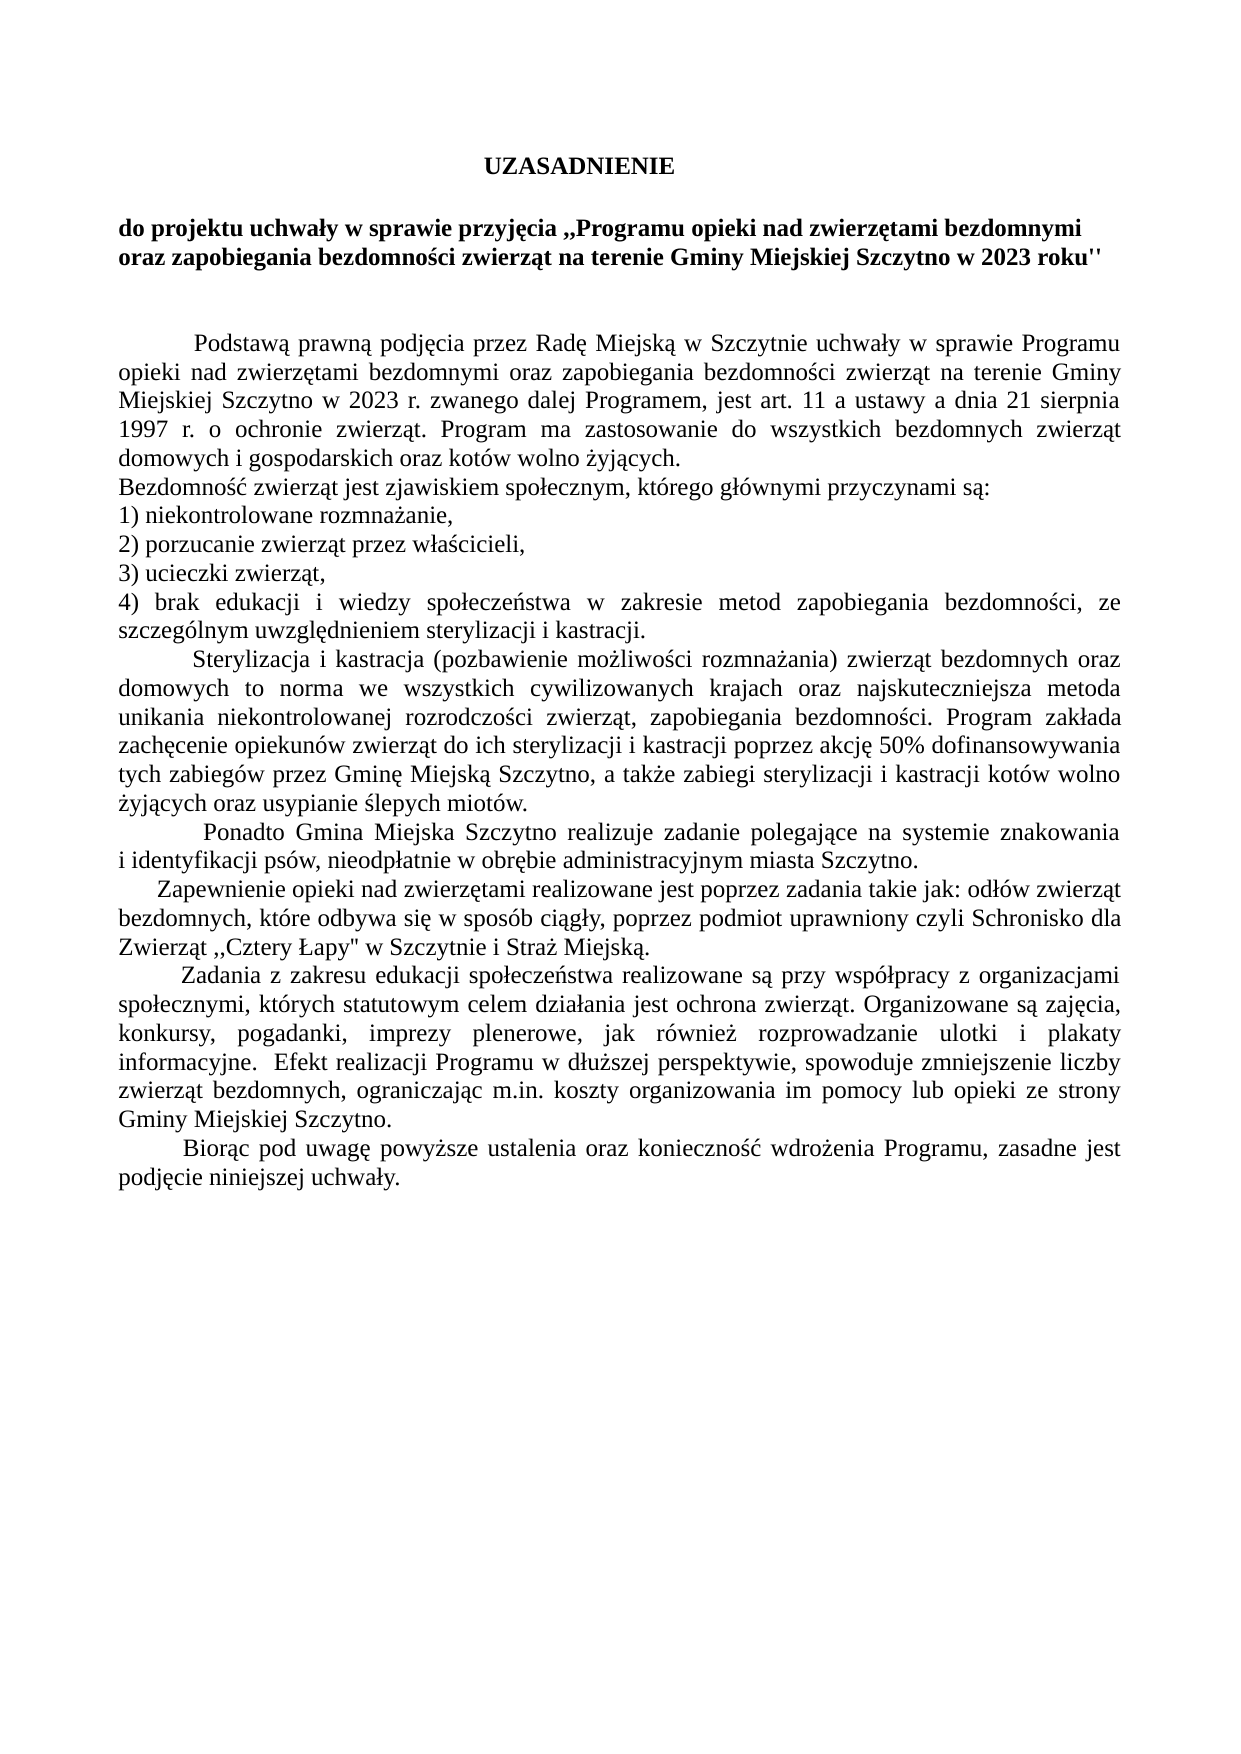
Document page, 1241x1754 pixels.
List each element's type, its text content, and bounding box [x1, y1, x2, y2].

text Biorąc pod uwagę powyższe ustalenia oraz konieczność wdrożenia Programu, zasadne jest podjęcie niniejszej uchwały. [118, 1133, 1122, 1190]
text do projektu uchwały w sprawie przyjęcia ,,Programu opieki nad zwierzętami bezdomnymi oraz zapobiegania bezdomności zwierząt na terenie Gminy Miejskiej Szczytno w 2023 roku'' [118, 213, 1122, 270]
text Ponadto Gmina Miejska Szczytno realizuje zadanie polegające na systemie znakowania i identyfikacji psów, nieodpłatnie w obrębie administracyjnym miasta Szczytno. [118, 817, 1122, 874]
text 1) niekontrolowane rozmnażanie, [118, 500, 1122, 529]
text Bezdomność zwierząt jest zjawiskiem społecznym, którego głównymi przyczynami są: [118, 472, 1122, 500]
text Zapewnienie opieki nad zwierzętami realizowane jest poprzez zadania takie jak: odłów zwierząt bezdomnych, które odbywa się w sposób ciągły, poprzez podmiot uprawniony czyli Schronisko dla Zwierząt ,,Cztery Łapy'' w Szczytnie i Straż Miejską. [118, 874, 1122, 960]
text 2) porzucanie zwierząt przez właścicieli, [118, 529, 1122, 558]
text 4) brak edukacji i wiedzy społeczeństwa w zakresie metod zapobiegania bezdomności, ze szczególnym uwzględnieniem sterylizacji i kastracji. [118, 587, 1122, 644]
text Podstawą prawną podjęcia przez Radę Miejską w Szczytnie uchwały w sprawie Programu opieki nad zwierzętami bezdomnymi oraz zapobiegania bezdomności zwierząt na terenie Gminy Miejskiej Szczytno w 2023 r. zwanego dalej Programem, jest art. 11 a ustawy a dnia 21 sierpnia 1997 r. o ochronie zwierząt. Program ma zastosowanie do wszystkich bezdomnych zwierząt domowych i gospodarskich oraz kotów wolno żyjących. [118, 328, 1122, 472]
text Sterylizacja i kastracja (pozbawienie możliwości rozmnażania) zwierząt bezdomnych oraz domowych to norma we wszystkich cywilizowanych krajach oraz najskuteczniejsza metoda unikania niekontrolowanej rozrodczości zwierząt, zapobiegania bezdomności. Program zakłada zachęcenie opiekunów zwierząt do ich sterylizacji i kastracji poprzez akcję 50% dofinansowywania tych zabiegów przez Gminę Miejską Szczytno, a także zabiegi sterylizacji i kastracji kotów wolno żyjących oraz usypianie ślepych miotów. [118, 644, 1122, 817]
text Zadania z zakresu edukacji społeczeństwa realizowane są przy współpracy z organizacjami społecznymi, których statutowym celem działania jest ochrona zwierząt. Organizowane są zajęcia, konkursy, pogadanki, imprezy plenerowe, jak również rozprowadzanie ulotki i plakaty informacyjne. Efekt realizacji Programu w dłuższej perspektywie, spowoduje zmniejszenie liczby zwierząt bezdomnych, ograniczając m.in. koszty organizowania im pomocy lub opieki ze strony Gminy Miejskiej Szczytno. [118, 960, 1122, 1133]
text UZASADNIENIE [118, 151, 1122, 180]
text 3) ucieczki zwierząt, [118, 558, 1122, 587]
